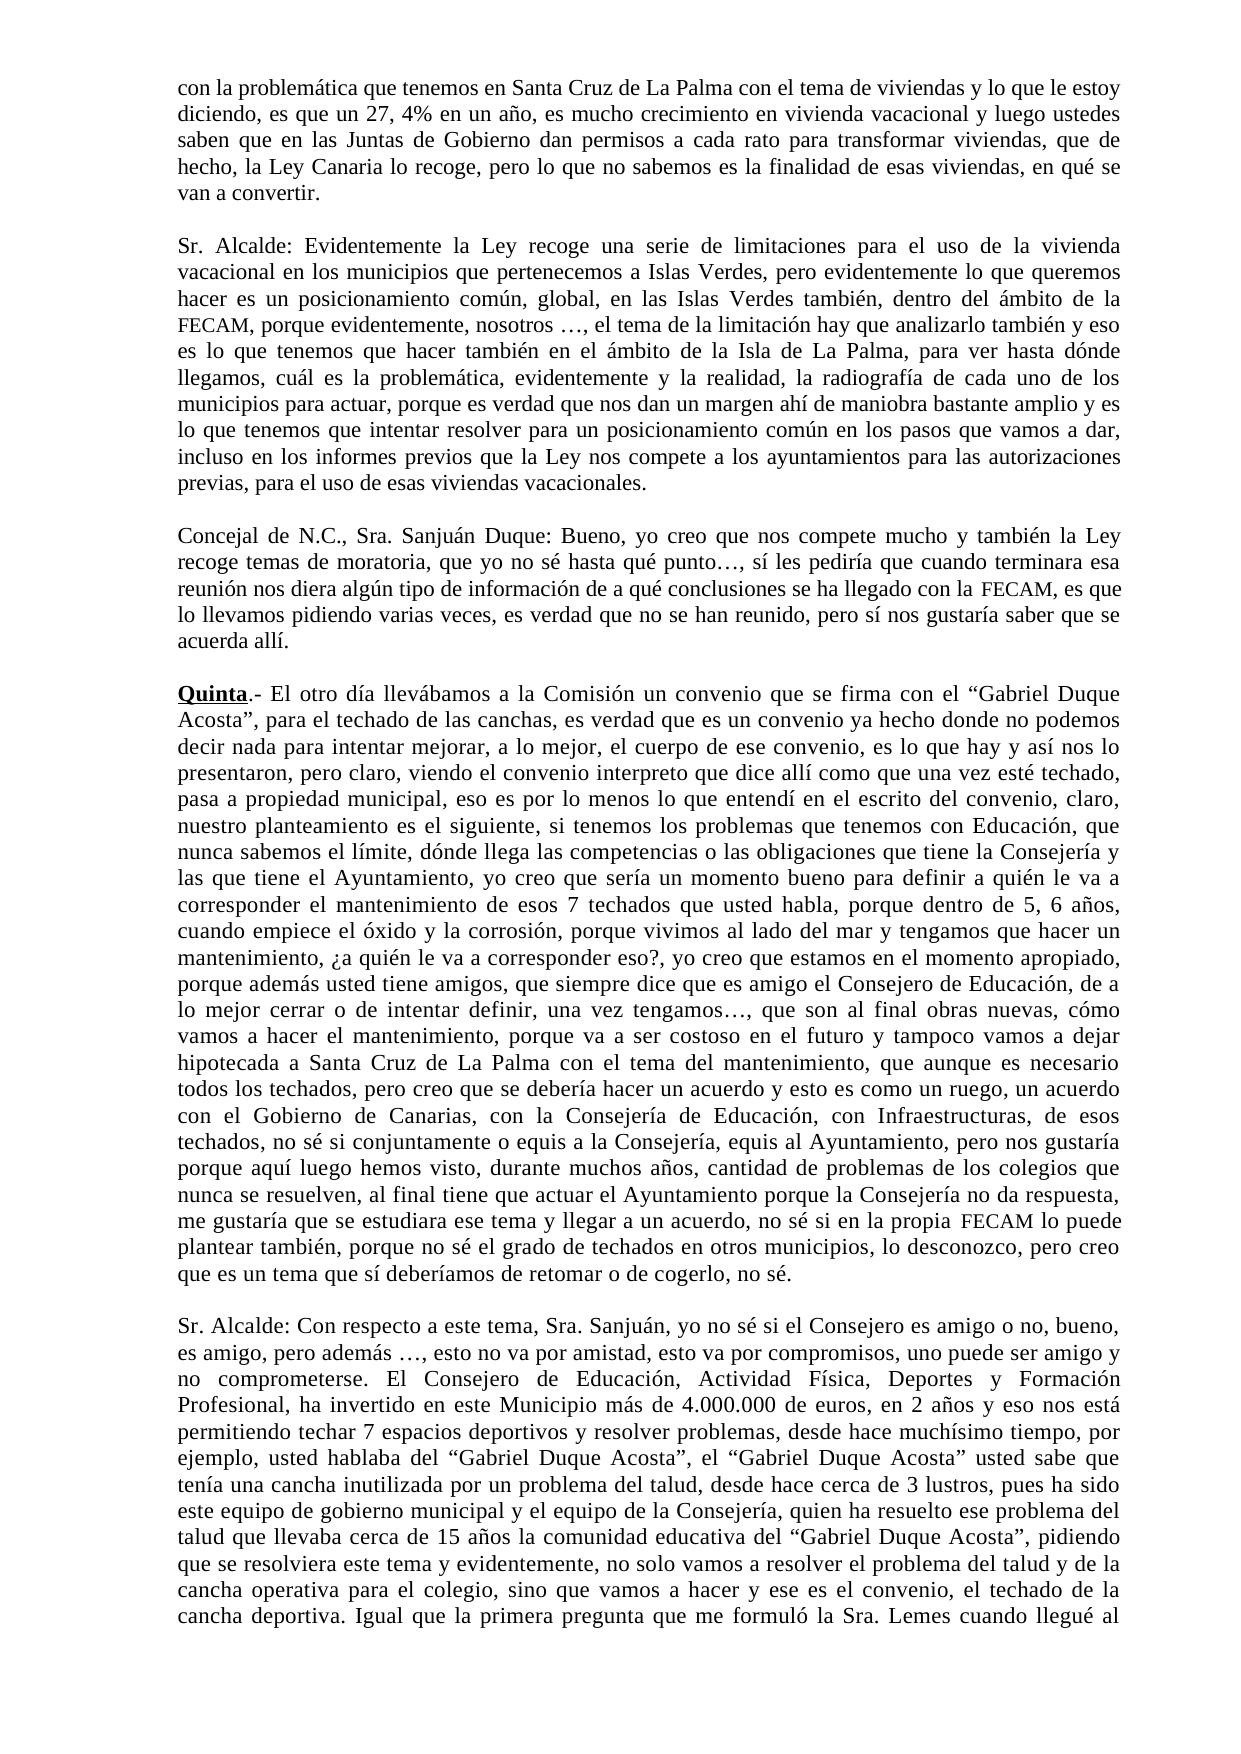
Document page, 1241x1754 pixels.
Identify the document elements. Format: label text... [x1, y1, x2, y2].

text Quinta.- El otro día llevábamos a la Comisión un convenio que se firma con el “Gabriel Duque Acosta”, para el techado de las canchas, es verdad que es un convenio ya hecho donde no podemos decir nada para intentar mejorar, a lo mejor, el cuerpo de ese convenio, es lo que hay y así nos lo presentaron, pero claro, viendo el convenio interpreto que dice allí como que una vez esté techado, pasa a propiedad municipal, eso es por lo menos lo que entendí en el escrito del convenio, claro, nuestro planteamiento es el siguiente, si tenemos los problemas que tenemos con Educación, que nunca sabemos el límite, dónde llega las competencias o las obligaciones que tiene la Consejería y las que tiene el Ayuntamiento, yo creo que sería un momento bueno para definir a quién le va a corresponder el mantenimiento de esos 7 techados que usted habla, porque dentro de 5, 6 años, cuando empiece el óxido y la corrosión, porque vivimos al lado del mar y tengamos que hacer un mantenimiento, ¿a quién le va a corresponder eso?, yo creo que estamos en el momento apropiado, porque además usted tiene amigos, que siempre dice que es amigo el Consejero de Educación, de a lo mejor cerrar o de intentar definir, una vez tengamos…, que son al final obras nuevas, cómo vamos a hacer el mantenimiento, porque va a ser costoso en el futuro y tampoco vamos a dejar hipotecada a Santa Cruz de La Palma con el tema del mantenimiento, que aunque es necesario todos los techados, pero creo que se debería hacer un acuerdo y esto es como un ruego, un acuerdo con el Gobierno de Canarias, con la Consejería de Educación, con Infraestructuras, de esos techados, no sé si conjuntamente o equis a la Consejería, equis al Ayuntamiento, pero nos gustaría porque aquí luego hemos visto, durante muchos años, cantidad de problemas de los colegios que nunca se resuelven, al final tiene que actuar el Ayuntamiento porque la Consejería no da respuesta, me gustaría que se estudiara ese tema y llegar a un acuerdo, no sé si en la propia FECAM lo puede plantear también, porque no sé el grado de techados en otros municipios, lo desconozco, pero creo que es un tema que sí deberíamos de retomar o de cogerlo, no sé. [177, 680, 1122, 1286]
text Sr. Alcalde: Con respecto a este tema, Sra. Sanjuán, yo no sé si el Consejero es amigo o no, bueno, es amigo, pero además …, esto no va por amistad, esto va por compromisos, uno puede ser amigo y no comprometerse. El Consejero de Educación, Actividad Física, Deportes y Formación Profesional, ha invertido en este Municipio más de 4.000.000 de euros, en 2 años y eso nos está permitiendo techar 7 espacios deportivos y resolver problemas, desde hace muchísimo tiempo, por ejemplo, usted hablaba del “Gabriel Duque Acosta”, el “Gabriel Duque Acosta” usted sabe que tenía una cancha inutilizada por un problema del talud, desde hace cerca de 3 lustros, pues ha sido este equipo de gobierno municipal y el equipo de la Consejería, quien ha resuelto ese problema del talud que llevaba cerca de 15 años la comunidad educativa del “Gabriel Duque Acosta”, pidiendo que se resolviera este tema y evidentemente, no solo vamos a resolver el problema del talud y de la cancha operativa para el colegio, sino que vamos a hacer y ese es el convenio, el techado de la cancha deportiva. Igual que la primera pregunta que me formuló la Sra. Lemes cuando llegué al [177, 1312, 1122, 1629]
text Sr. Alcalde: Evidentemente la Ley recoge una serie de limitaciones para el uso de la vivienda vacacional en los municipios que pertenecemos a Islas Verdes, pero evidentemente lo que queremos hacer es un posicionamiento común, global, en las Islas Verdes también, dentro del ámbito de la FECAM, porque evidentemente, nosotros …, el tema de la limitación hay que analizarlo también y eso es lo que tenemos que hacer también en el ámbito de la Isla de La Palma, para ver hasta dónde llegamos, cuál es la problemática, evidentemente y la realidad, la radiografía de cada uno de los municipios para actuar, porque es verdad que nos dan un margen ahí de maniobra bastante amplio y es lo que tenemos que intentar resolver para un posicionamiento común en los pasos que vamos a dar, incluso en los informes previos que la Ley nos compete a los ayuntamientos para las autorizaciones previas, para el uso de esas viviendas vacacionales. [177, 232, 1122, 496]
text con la problemática que tenemos en Santa Cruz de La Palma con el tema de viviendas y lo que le estoy diciendo, es que un 27, 4% en un año, es mucho crecimiento en vivienda vacacional y luego ustedes saben que en las Juntas de Gobierno dan permisos a cada rato para transformar viviendas, que de hecho, la Ley Canaria lo recoge, pero lo que no sabemos es la finalidad de esas viviendas, en qué se van a convertir. [177, 74, 1122, 206]
text Concejal de N.C., Sra. Sanjuán Duque: Bueno, yo creo que nos compete mucho y también la Ley recoge temas de moratoria, que yo no sé hasta qué punto…, sí les pediría que cuando terminara esa reunión nos diera algún tipo de información de a qué conclusiones se ha llegado con la FECAM, es que lo llevamos pidiendo varias veces, es verdad que no se han reunido, pero sí nos gustaría saber que se acuerda allí. [177, 522, 1122, 654]
